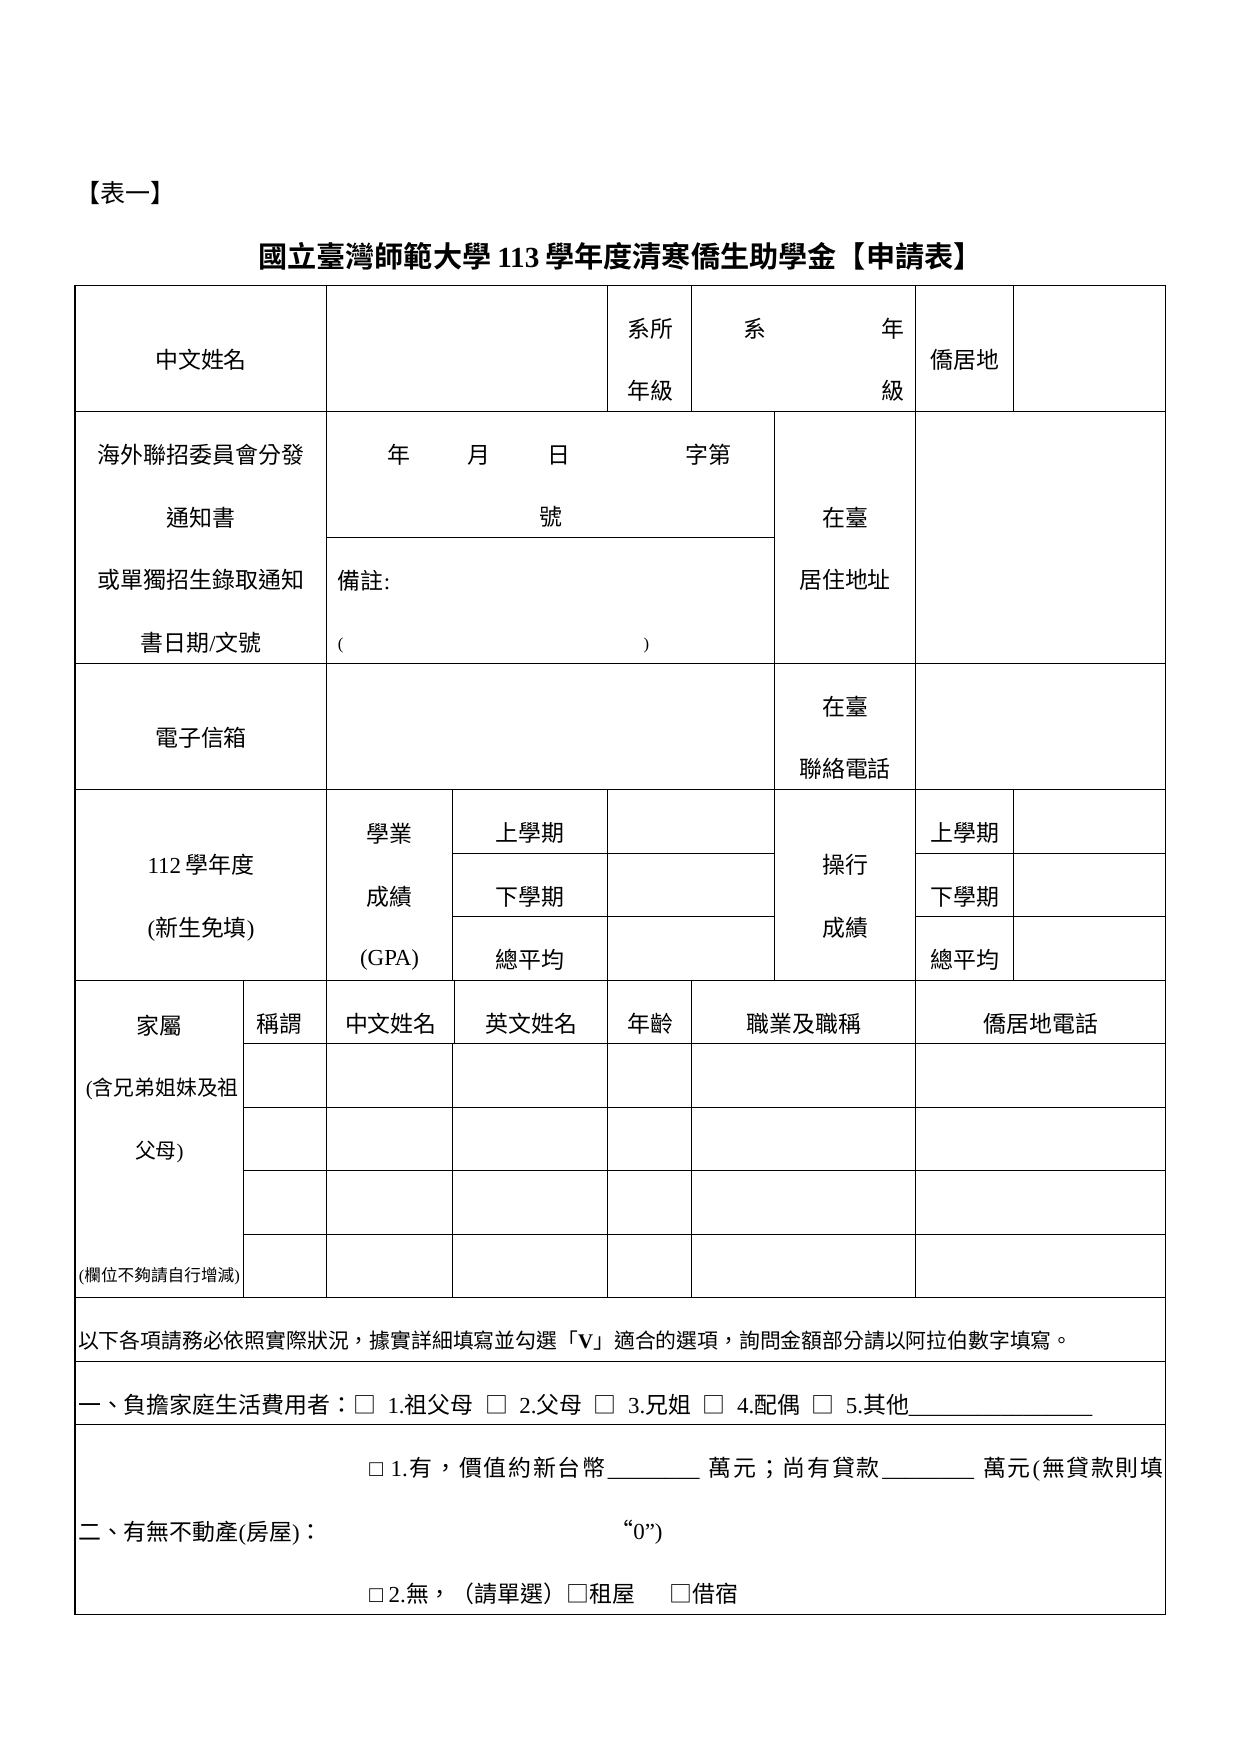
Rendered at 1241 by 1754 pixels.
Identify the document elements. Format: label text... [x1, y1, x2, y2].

table_cell 在臺 聯絡電話 [775, 664, 915, 789]
table_cell 112學年度 (新生免填) [76, 790, 326, 979]
table_cell [608, 1044, 691, 1107]
table_header 僑居地 [916, 286, 1013, 411]
table_cell [916, 1044, 1165, 1107]
table_cell 年齡 [608, 981, 691, 1043]
table_cell □ 1.有，價值約新台幣________ 萬元；尚有貸款________ 萬元(無貸款則填“0”) [368, 1425, 1165, 1550]
table_cell [1014, 790, 1165, 852]
table_cell 年 月 日 字第 號 [327, 412, 774, 537]
table_cell 中文姓名 [327, 981, 454, 1043]
table_cell 上學期 [453, 790, 607, 852]
table_cell [453, 1108, 607, 1170]
table_cell 二、有無不動產(房屋)： [76, 1425, 368, 1614]
table_cell [453, 1235, 607, 1297]
table_cell 以下各項請務必依照實際狀況，據實詳細填寫並勾選「V」適合的選項，詢問金額部分請以阿拉伯數字填寫。 [76, 1298, 1165, 1361]
table_cell 操行 成績 [775, 790, 915, 979]
table_cell [453, 1171, 607, 1234]
table_cell 下學期 [916, 854, 1013, 916]
table_header [1014, 286, 1165, 411]
table_cell [1014, 854, 1165, 916]
table_cell [453, 1044, 607, 1107]
table_cell □ 2.無，（請單選）□租屋 □借宿 [368, 1550, 1165, 1614]
table_cell [608, 790, 774, 852]
table_cell [692, 1108, 915, 1170]
table_header 系所 年級 [608, 286, 691, 411]
table_cell 一、負擔家庭生活費用者：□ 1.祖父母 □ 2.父母 □ 3.兄姐 □ 4.配偶 □ 5.其他________________ [76, 1362, 1165, 1424]
table_cell 學業 成績 (GPA) [327, 790, 452, 979]
table_cell [327, 1235, 452, 1297]
table_cell [692, 1235, 915, 1297]
table_cell [916, 412, 1165, 663]
table_cell [1014, 917, 1165, 979]
table_cell [916, 1171, 1165, 1234]
table_cell [608, 854, 774, 916]
table_cell 僑居地電話 [916, 981, 1165, 1043]
table_cell [244, 1235, 326, 1297]
table_cell [327, 664, 774, 789]
table_cell 上學期 [916, 790, 1013, 852]
table_header 中文姓名 [76, 286, 326, 411]
table_cell [327, 1108, 452, 1170]
table_cell 稱謂 [244, 981, 326, 1043]
table_cell [244, 1108, 326, 1170]
table_cell 備註: (請見本表下方「填報說明」二，無則免填) [327, 538, 774, 663]
table_cell [608, 917, 774, 979]
table_header 系 年級 [692, 286, 915, 411]
text 國立臺灣師範大學113學年度清寒僑生助學金【申請表】 [75, 213, 1165, 275]
table_cell [916, 1108, 1165, 1170]
table_cell [608, 1171, 691, 1234]
table_cell 總平均 [916, 917, 1013, 979]
table_cell 電子信箱 [76, 664, 326, 789]
table_cell [608, 1108, 691, 1170]
table_cell 在臺 居住地址 [775, 412, 915, 663]
table_header [327, 286, 607, 411]
table_cell [327, 1044, 452, 1107]
table_cell 總平均 [453, 917, 607, 979]
table_cell [916, 664, 1165, 789]
table_cell [608, 1235, 691, 1297]
table_cell [244, 1171, 326, 1234]
table_cell 英文姓名 [455, 981, 607, 1043]
table_cell 職業及職稱 [692, 981, 915, 1043]
text 【表一】 [75, 150, 1165, 213]
table_cell [692, 1171, 915, 1234]
table_cell [916, 1235, 1165, 1297]
table_cell [327, 1171, 452, 1234]
table_cell [692, 1044, 915, 1107]
table_cell 下學期 [453, 854, 607, 916]
table_cell 家屬 (含兄弟姐妹及祖父母) (欄位不夠請自行增減) [76, 981, 243, 1297]
table_cell 海外聯招委員會分發通知書 或單獨招生錄取通知書日期/文號 [76, 412, 326, 663]
table_cell [244, 1044, 326, 1107]
